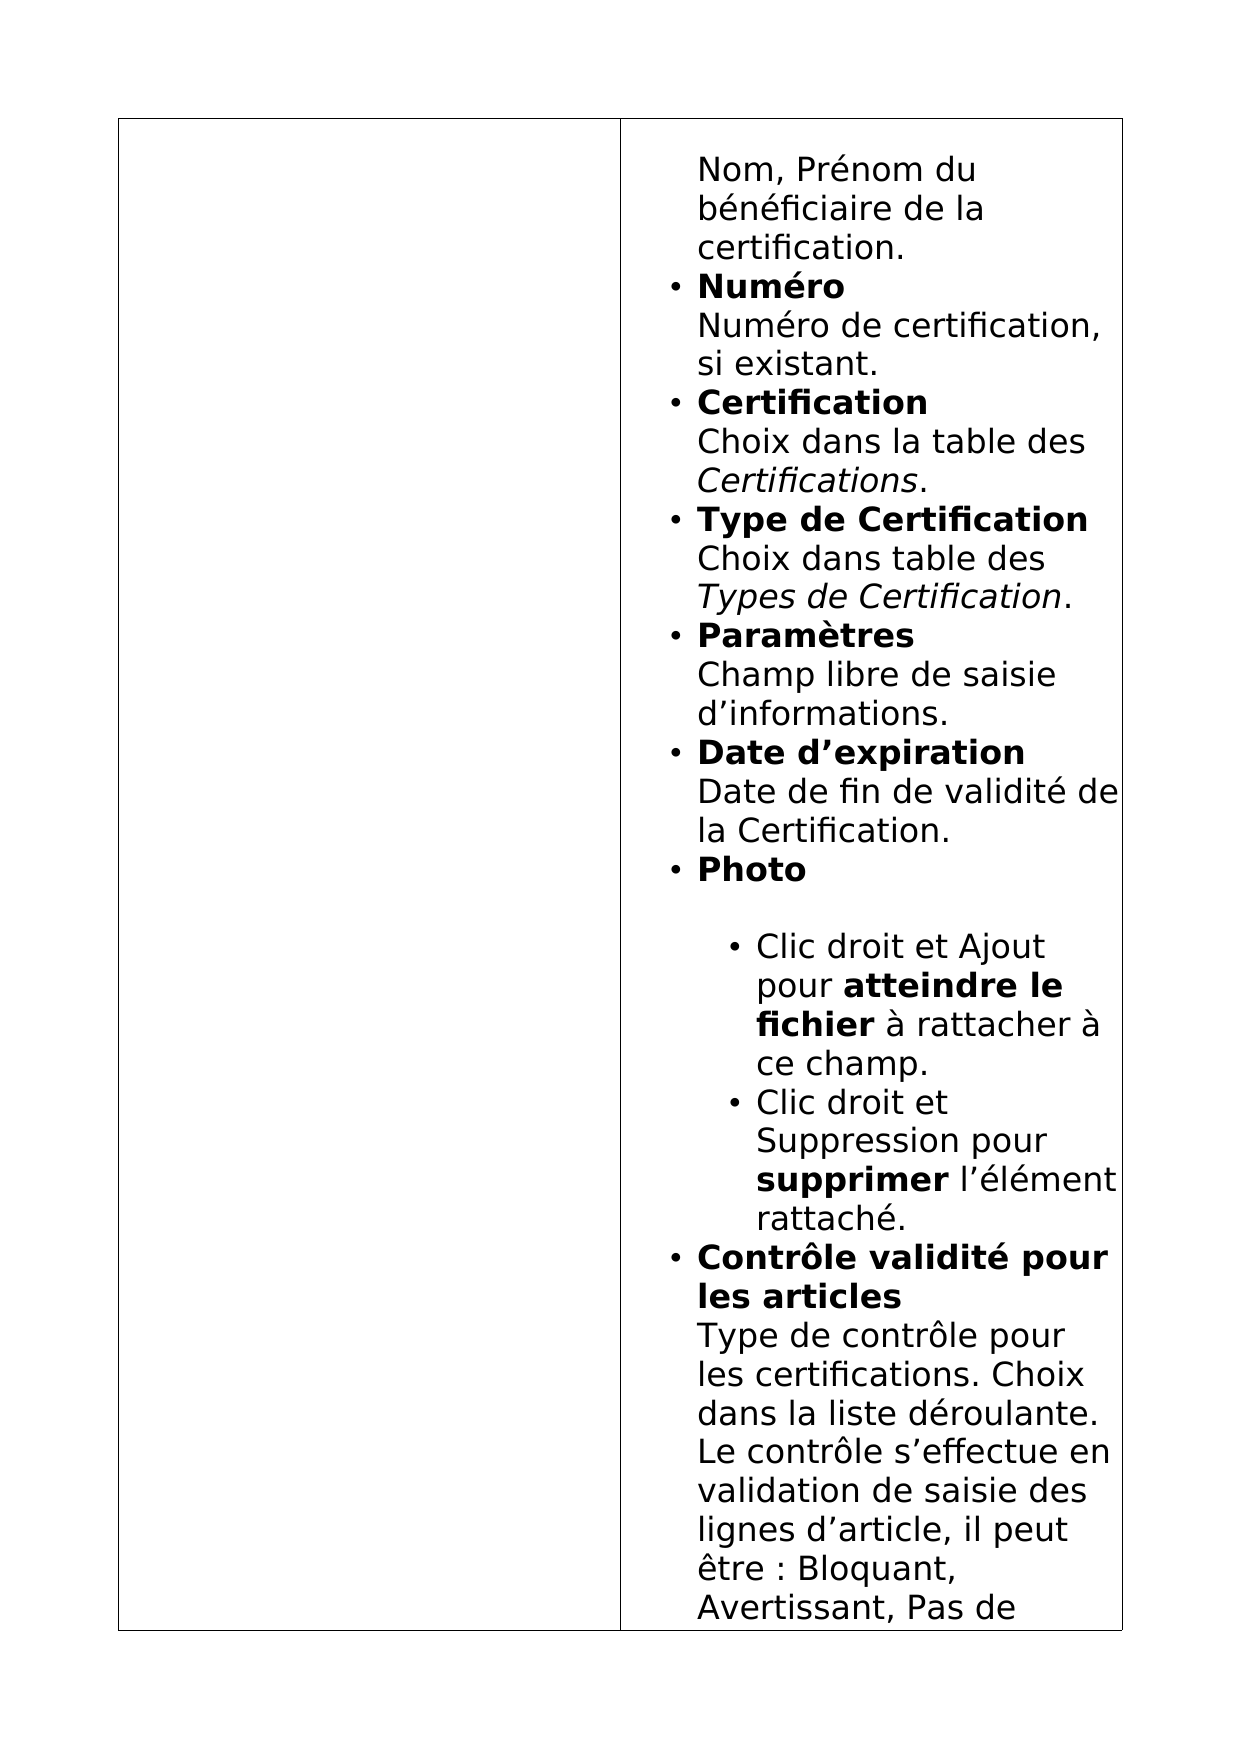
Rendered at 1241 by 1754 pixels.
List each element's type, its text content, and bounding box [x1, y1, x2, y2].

table_header Cliquer sur ⊕ et renseigner : Nom Nom, Prénom du bénéficiaire de la certification. Numéro Numéro de certification, si existant. Certification Choix dans la table des Certifications. Type de Certification Choix dans table des Types de Certification. Paramètres Champ libre de saisie d’informations. Date d’expiration Date de fin de validité de la Certification. Photo Clic droit et Ajout pour atteindre le fichier à rattacher à ce champ. Clic droit et Suppression pour supprimer l’élément rattaché. Contrôle validité pour les articles Type de contrôle pour les certifications. Choix dans la liste déroulante. Le contrôle s’effectue en validation de saisie des lignes d’article, il peut être : Bloquant, Avertissant, Pas de contrôle. Contrôle validité tiers Contrôle effectué à la saisie du tiers, en entête de pièce. [621, 119, 1122, 1630]
table_header [119, 119, 620, 1630]
